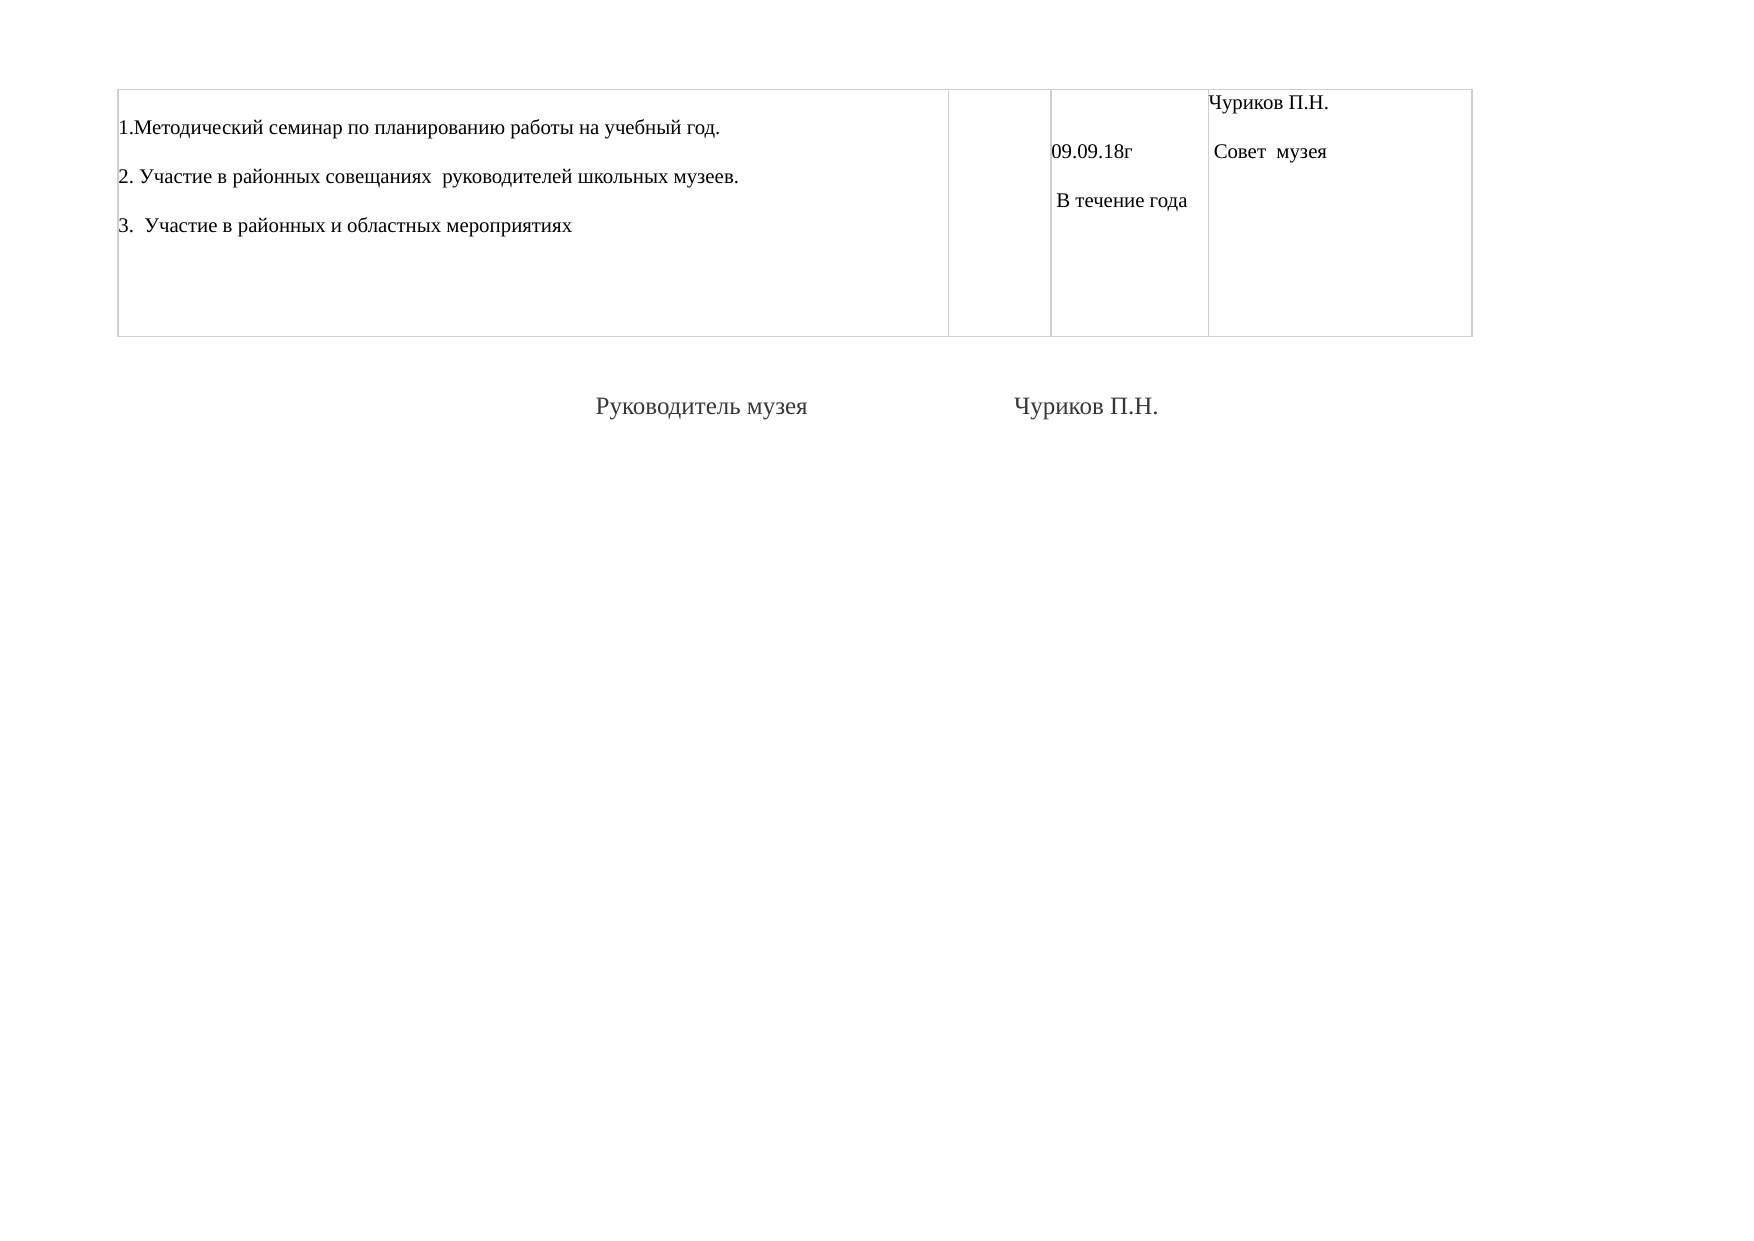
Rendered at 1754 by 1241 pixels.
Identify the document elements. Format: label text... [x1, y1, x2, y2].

table_cell [949, 90, 1050, 336]
text Руководитель музея Чуриков П.Н. [118, 391, 1636, 419]
table_cell 09.09.18г В течение года [1052, 90, 1208, 336]
table_cell Чуриков П.Н. Совет музея [1209, 90, 1471, 336]
table_cell 1.Методический семинар по планированию работы на учебный год. 2. Участие в районных совещаниях руководителей школьных музеев. 3. Участие в районных и областных мероприятиях [119, 90, 948, 336]
